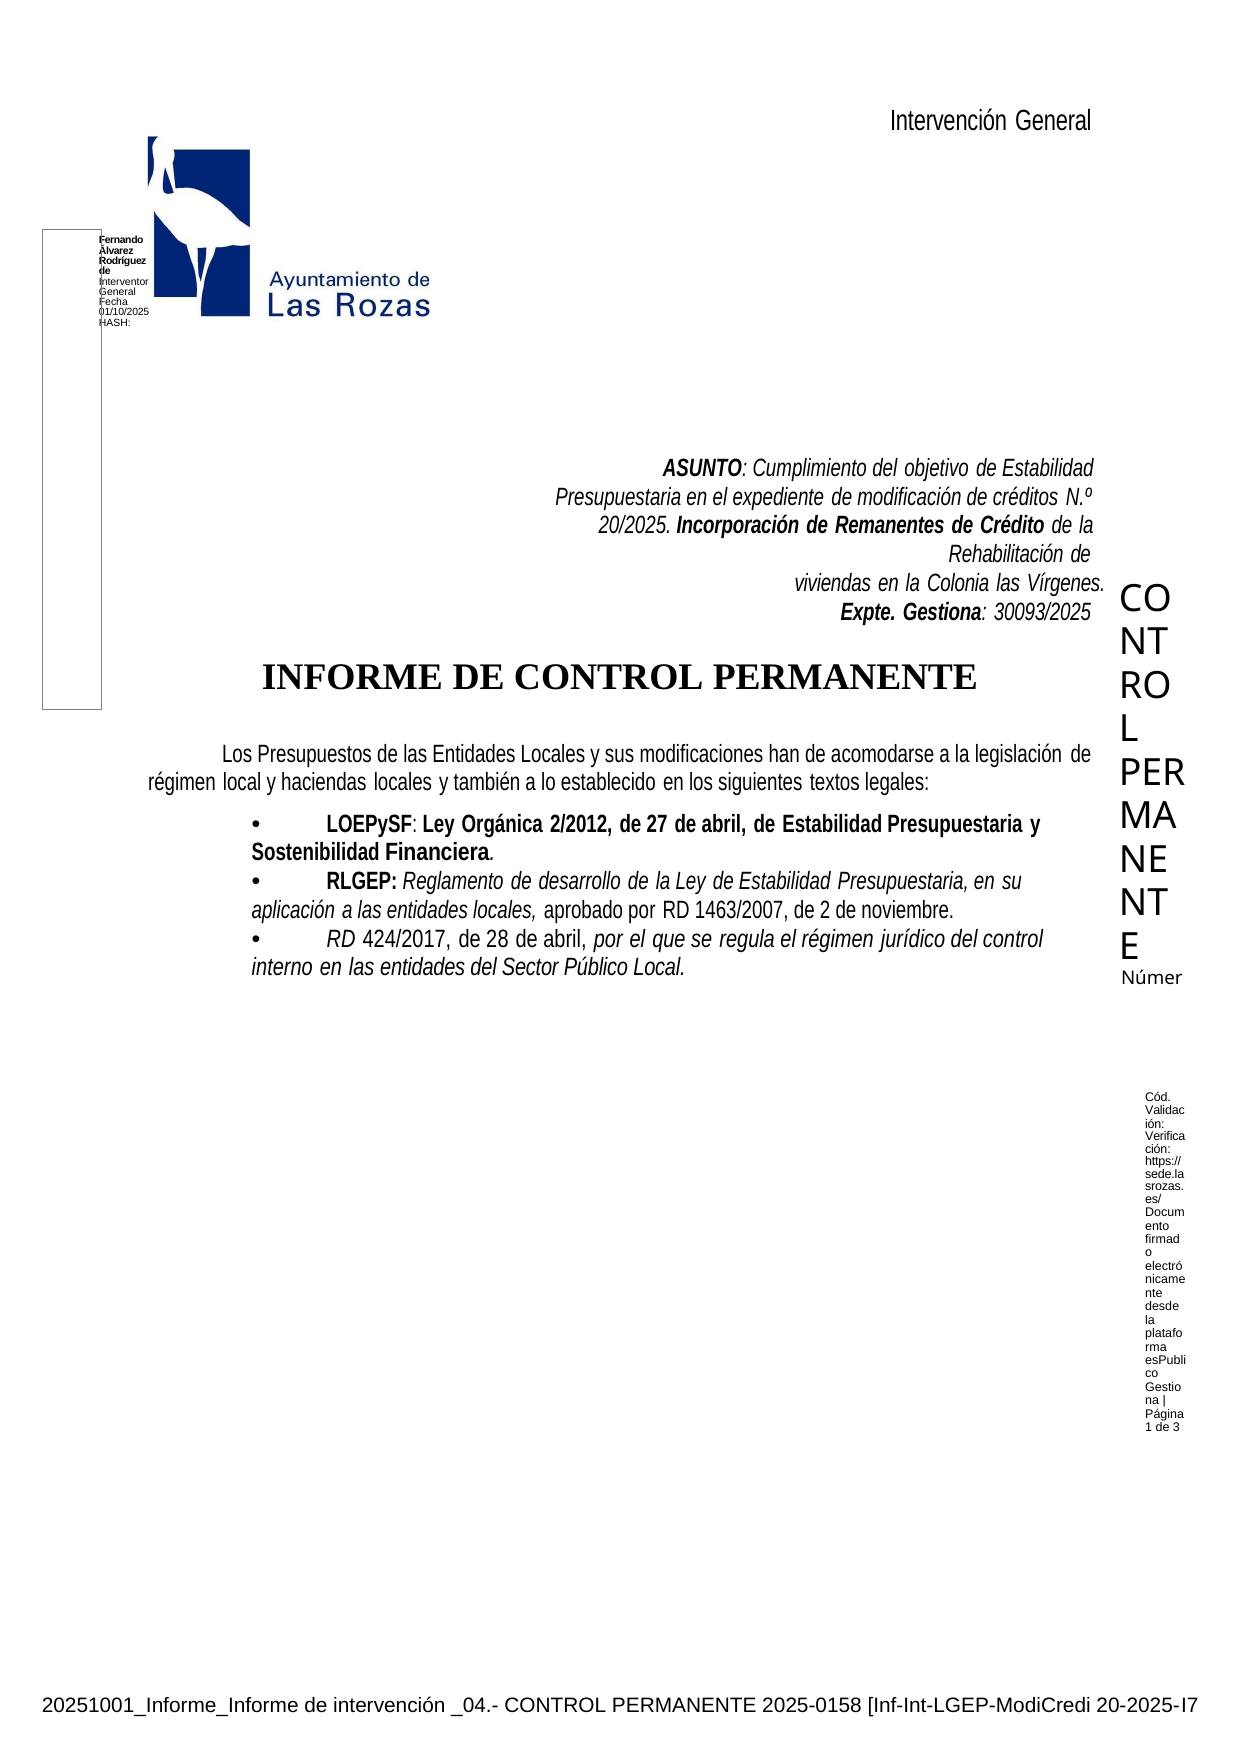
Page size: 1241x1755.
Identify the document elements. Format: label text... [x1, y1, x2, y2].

list RD 424/2017, de 28 de abril, por el que se regula el régimen jurídico del control interno en las entidades del Sector Público Local. [251, 923, 1092, 981]
text Expte. Gestiona: 30093/2025 [102, 597, 1093, 625]
list RLGEP: Reglamento de desarrollo de la Ley de Estabilidad Presupuestaria, en su aplicación a las entidades locales, aprobado por RD 1463/2007, de 2 de noviembre. [251, 866, 1092, 923]
text Los Presupuestos de las Entidades Locales y sus modificaciones han de acomodarse a la legislación de régimen local y haciendas locales y también a lo establecido en los siguientes textos legales: [148, 738, 1108, 796]
subtitle INFORME DE CONTROL PERMANENTE [262, 654, 1108, 697]
text Cód. Validación: [1145, 1091, 1186, 1131]
text Verificación: https://sede.lasrozas.es/ [1145, 1131, 1186, 1206]
list LOEPySF: Ley Orgánica 2/2012, de 27 de abril, de Estabilidad Presupuestaria y Sostenibilidad Financiera. [251, 808, 1092, 866]
text ASUNTO: Cumplimiento del objetivo de Estabilidad Presupuestaria en el expediente de modificación de créditos N.º 20/2025. Incorporación de Remanentes de Crédito de la Rehabilitación de [531, 453, 1093, 568]
text Número: 2025-0158 Fecha: 01/10/2025 [1121, 968, 1185, 985]
subtitle viviendas en la Colonia las Vírgenes. [102, 568, 1108, 597]
text Documento firmado electrónicamente desde la plataforma esPublico Gestiona | Página 1 de 3 [1145, 1206, 1186, 1434]
text CONTROL PERMANENTE [1119, 576, 1185, 968]
